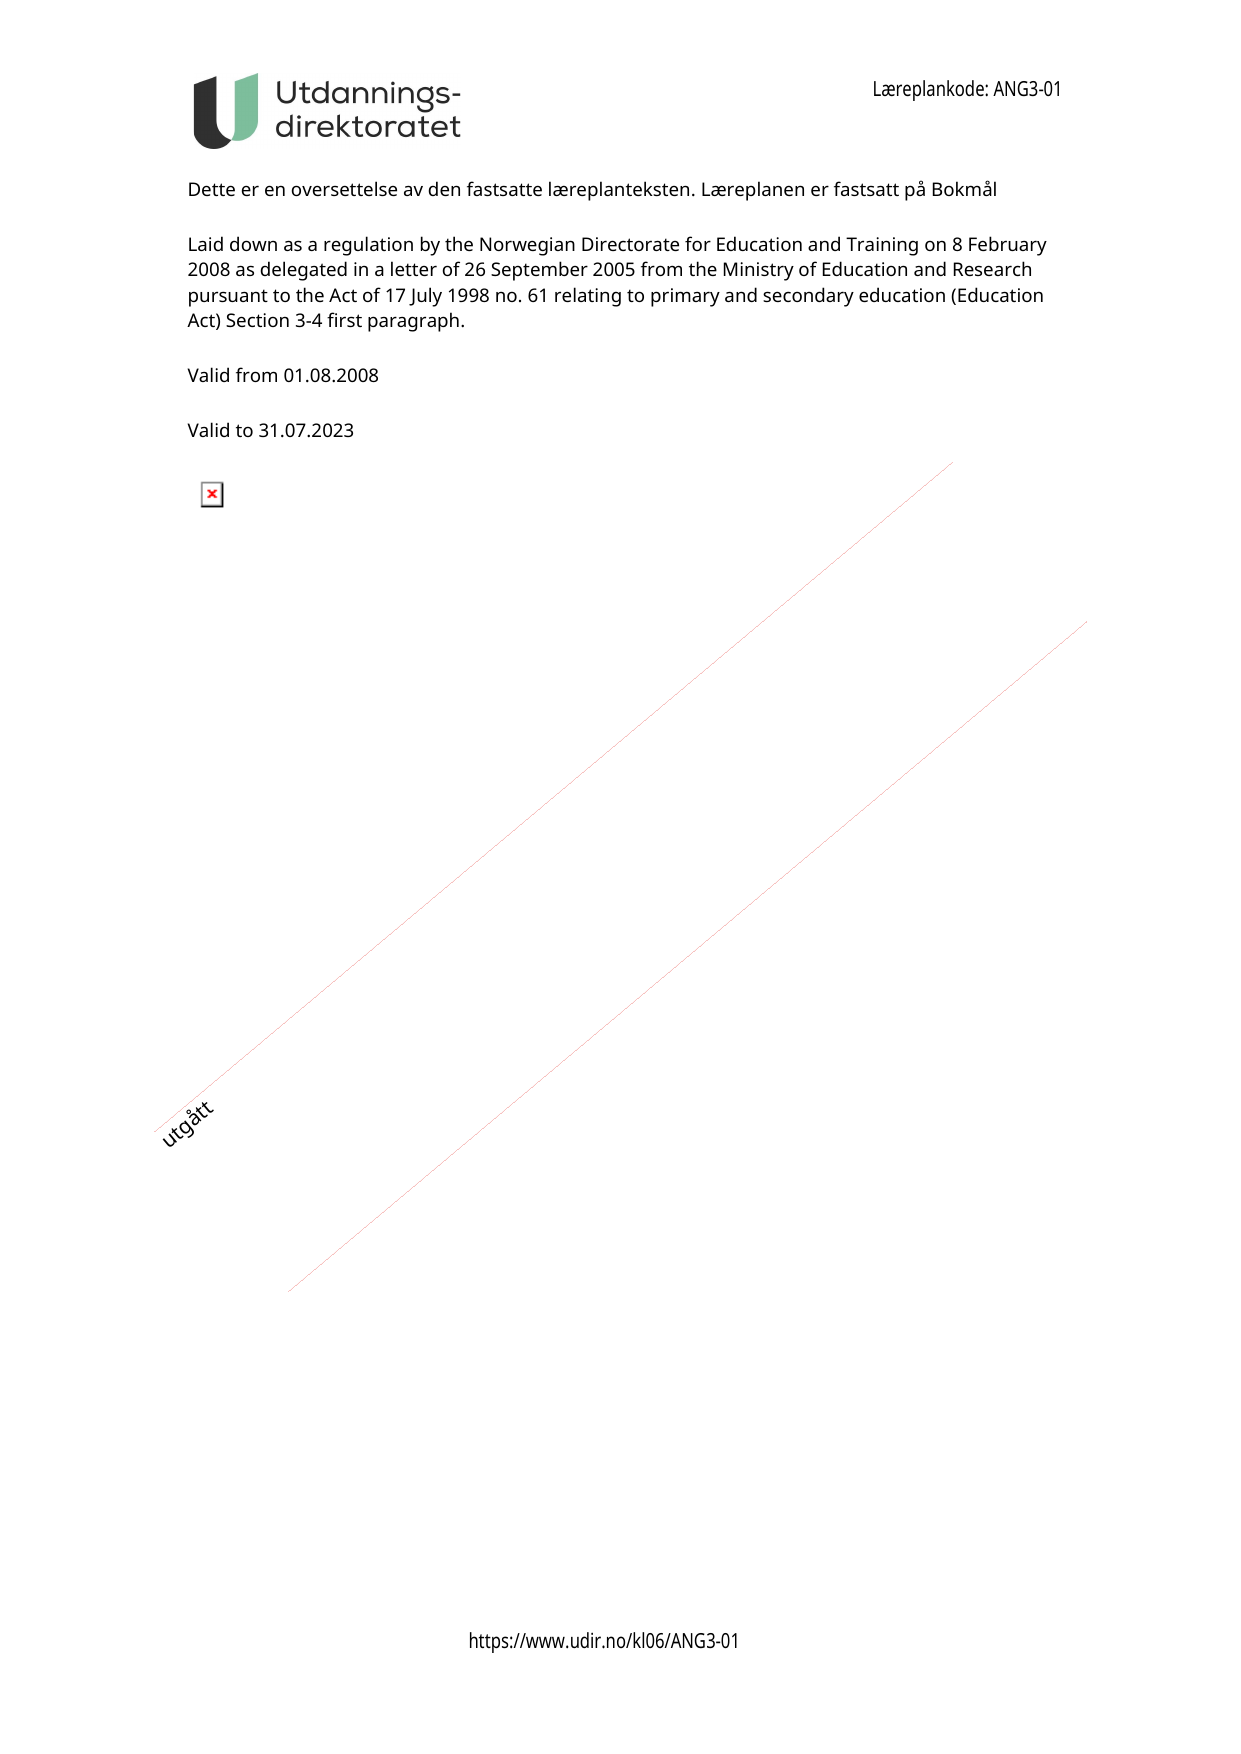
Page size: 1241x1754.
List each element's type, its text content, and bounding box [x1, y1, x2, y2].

picture [193, 73, 461, 149]
text Laid down as a regulation by the Norwegian Directorate for Education and Training on 8 February 2008 as delegated in a letter of 26 September 2005 from the Ministry of Education and Research pursuant to the Act of 17 July 1998 no. 61 relating to primary and secondary education (Education Act) Section 3-4 first paragraph. [470, 231, 1053, 333]
text Valid from 01.08.2008 [384, 362, 1053, 388]
text Valid to 31.07.2023 [359, 417, 1053, 442]
picture [187, 471, 238, 522]
